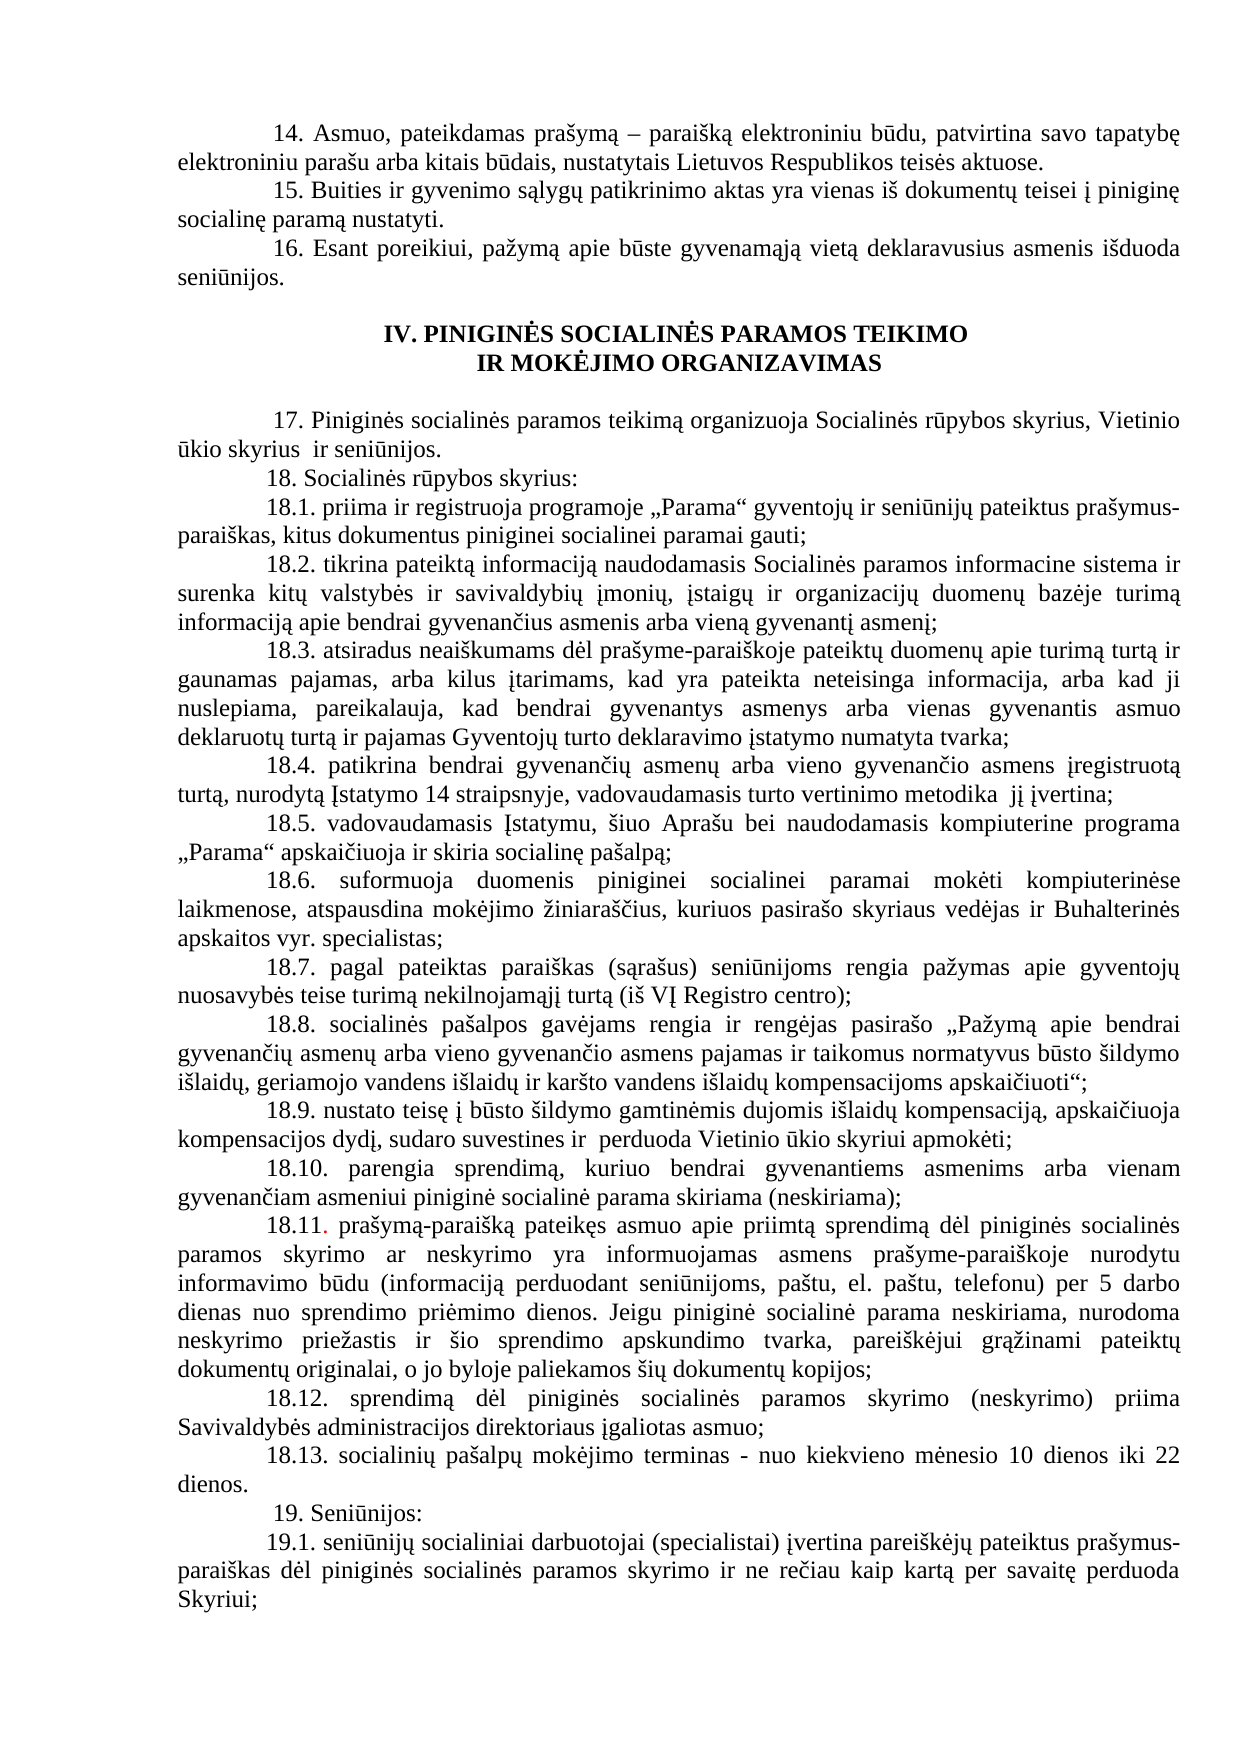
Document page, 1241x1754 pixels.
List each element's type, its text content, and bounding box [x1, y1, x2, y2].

text IV. PINIGINĖS SOCIALINĖS PARAMOS TEIKIMO [177, 319, 1181, 348]
text 18.11. prašymą-paraišką pateikęs asmuo apie priimtą sprendimą dėl piniginės socialinės paramos skyrimo ar neskyrimo yra informuojamas asmens prašyme-paraiškoje nurodytu informavimo būdu (informaciją perduodant seniūnijoms, paštu, el. paštu, telefonu) per 5 darbo dienas nuo sprendimo priėmimo dienos. Jeigu piniginė socialinė parama neskiriama, nurodoma neskyrimo priežastis ir šio sprendimo apskundimo tvarka, pareiškėjui grąžinami pateiktų dokumentų originalai, o jo byloje paliekamos šių dokumentų kopijos; [177, 1211, 1181, 1383]
text 18.6. suformuoja duomenis piniginei socialinei paramai mokėti kompiuterinėse laikmenose, atspausdina mokėjimo žiniaraščius, kuriuos pasirašo skyriaus vedėjas ir Buhalterinės apskaitos vyr. specialistas; [177, 866, 1181, 952]
text 18. Socialinės rūpybos skyrius: [177, 463, 1181, 492]
text 15. Buities ir gyvenimo sąlygų patikrinimo aktas yra vienas iš dokumentų teisei į piniginę socialinę paramą nustatyti. [177, 176, 1181, 233]
text 18.5. vadovaudamasis Įstatymu, šiuo Aprašu bei naudodamasis kompiuterine programa „Parama“ apskaičiuoja ir skiria socialinę pašalpą; [177, 808, 1181, 866]
text 18.8. socialinės pašalpos gavėjams rengia ir rengėjas pasirašo „Pažymą apie bendrai gyvenančių asmenų arba vieno gyvenančio asmens pajamas ir taikomus normatyvus būsto šildymo išlaidų, geriamojo vandens išlaidų ir karšto vandens išlaidų kompensacijoms apskaičiuoti“; [177, 1009, 1181, 1096]
text 18.4. patikrina bendrai gyvenančių asmenų arba vieno gyvenančio asmens įregistruotą turtą, nurodytą Įstatymo 14 straipsnyje, vadovaudamasis turto vertinimo metodika jį įvertina; [177, 751, 1181, 808]
text 16. Esant poreikiui, pažymą apie būste gyvenamąją vietą deklaravusius asmenis išduoda seniūnijos. [177, 233, 1181, 291]
text IR MOKĖJIMO ORGANIZAVIMAS [177, 348, 1181, 377]
text 19.1. seniūnijų socialiniai darbuotojai (specialistai) įvertina pareiškėjų pateiktus prašymus-paraiškas dėl piniginės socialinės paramos skyrimo ir ne rečiau kaip kartą per savaitę perduoda Skyriui; [177, 1527, 1181, 1613]
text 14. Asmuo, pateikdamas prašymą – paraišką elektroniniu būdu, patvirtina savo tapatybę elektroniniu parašu arba kitais būdais, nustatytais Lietuvos Respublikos teisės aktuose. [177, 118, 1181, 176]
text 18.3. atsiradus neaiškumams dėl prašyme-paraiškoje pateiktų duomenų apie turimą turtą ir gaunamas pajamas, arba kilus įtarimams, kad yra pateikta neteisinga informacija, arba kad ji nuslepiama, pareikalauja, kad bendrai gyvenantys asmenys arba vienas gyvenantis asmuo deklaruotų turtą ir pajamas Gyventojų turto deklaravimo įstatymo numatyta tvarka; [177, 636, 1181, 751]
text 18.2. tikrina pateiktą informaciją naudodamasis Socialinės paramos informacine sistema ir surenka kitų valstybės ir savivaldybių įmonių, įstaigų ir organizacijų duomenų bazėje turimą informaciją apie bendrai gyvenančius asmenis arba vieną gyvenantį asmenį; [177, 549, 1181, 636]
text 18.12. sprendimą dėl piniginės socialinės paramos skyrimo (neskyrimo) priima Savivaldybės administracijos direktoriaus įgaliotas asmuo; [177, 1383, 1181, 1441]
text 18.13. socialinių pašalpų mokėjimo terminas - nuo kiekvieno mėnesio 10 dienos iki 22 dienos. [177, 1441, 1181, 1498]
text 18.10. parengia sprendimą, kuriuo bendrai gyvenantiems asmenims arba vienam gyvenančiam asmeniui piniginė socialinė parama skiriama (neskiriama); [177, 1153, 1181, 1211]
text 18.1. priima ir registruoja programoje „Parama“ gyventojų ir seniūnijų pateiktus prašymus-paraiškas, kitus dokumentus piniginei socialinei paramai gauti; [177, 492, 1181, 549]
text 17. Piniginės socialinės paramos teikimą organizuoja Socialinės rūpybos skyrius, Vietinio ūkio skyrius ir seniūnijos. [177, 406, 1181, 463]
text 18.9. nustato teisę į būsto šildymo gamtinėmis dujomis išlaidų kompensaciją, apskaičiuoja kompensacijos dydį, sudaro suvestines ir perduoda Vietinio ūkio skyriui apmokėti; [177, 1096, 1181, 1153]
text 18.7. pagal pateiktas paraiškas (sąrašus) seniūnijoms rengia pažymas apie gyventojų nuosavybės teise turimą nekilnojamąjį turtą (iš VĮ Registro centro); [177, 952, 1181, 1009]
text 19. Seniūnijos: [177, 1498, 1181, 1527]
